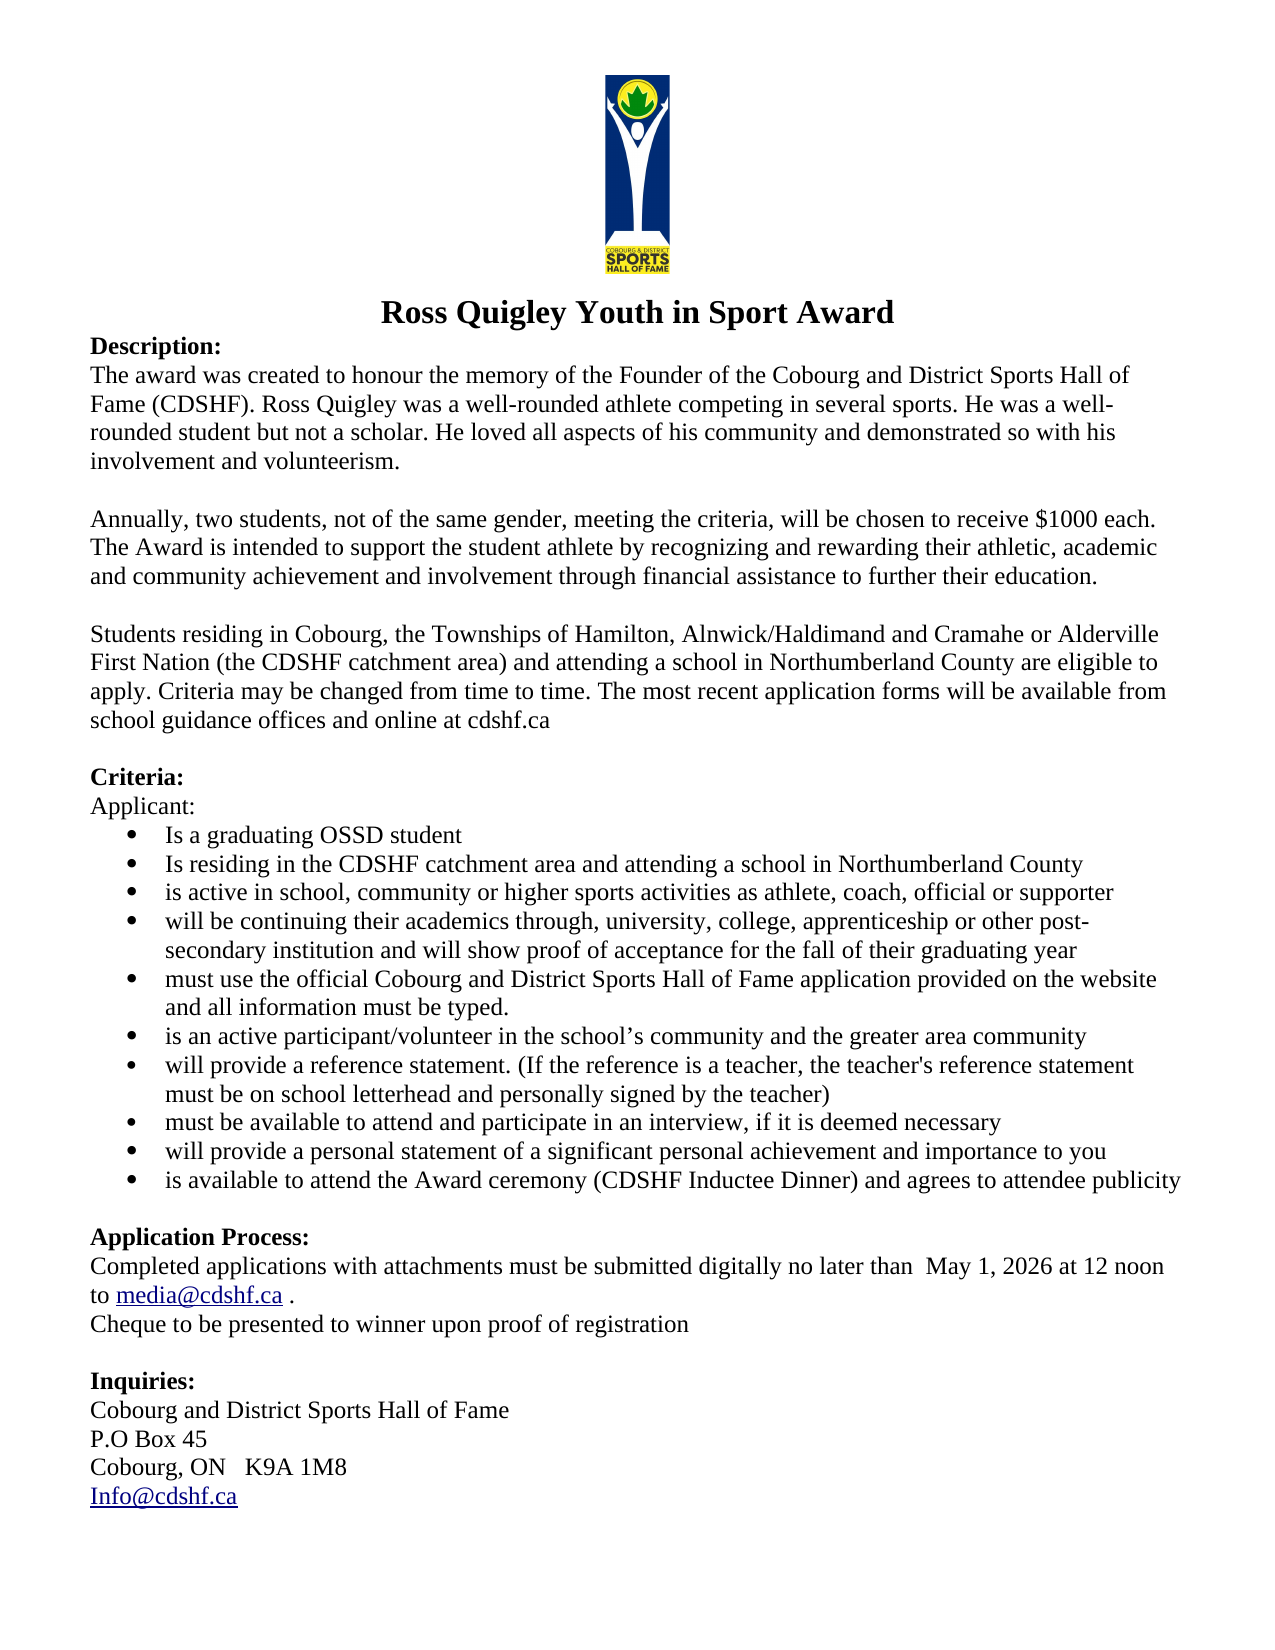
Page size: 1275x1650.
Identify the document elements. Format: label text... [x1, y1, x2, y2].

list is active in school, community or higher sports activities as athlete, coach, official or supporter [127, 877, 1185, 906]
list must be available to attend and participate in an interview, if it is deemed necessary [127, 1107, 1185, 1136]
text The award was created to honour the memory of the Founder of the Cobourg and District Sports Hall of Fame (CDSHF). Ross Quigley was a well-rounded athlete competing in several sports. He was a well-rounded student but not a scholar. He loved all aspects of his community and demonstrated so with his involvement and volunteerism. [90, 360, 1185, 475]
text Cheque to be presented to winner upon proof of registration [90, 1309, 1185, 1337]
list Is residing in the CDSHF catchment area and attending a school in Northumberland County [127, 849, 1185, 877]
text Cobourg and District Sports Hall of Fame [90, 1395, 1185, 1424]
text Info@cdshf.ca [90, 1481, 1185, 1510]
text Application Process: [90, 1222, 1185, 1251]
text Ross Quigley Youth in Sport Award [90, 293, 1185, 331]
text Students residing in Cobourg, the Townships of Hamilton, Alnwick/Haldimand and Cramahe or Alderville First Nation (the CDSHF catchment area) and attending a school in Northumberland County are eligible to apply. Criteria may be changed from time to time. The most recent application forms will be available from school guidance offices and online at cdshf.ca [90, 619, 1185, 734]
text Applicant: [90, 791, 1185, 820]
list will be continuing their academics through, university, college, apprenticeship or other post-secondary institution and will show proof of acceptance for the fall of their graduating year [127, 906, 1185, 964]
text Annually, two students, not of the same gender, meeting the criteria, will be chosen to receive $1000 each. The Award is intended to support the student athlete by recognizing and rewarding their athletic, academic and community achievement and involvement through financial assistance to further their education. [90, 504, 1185, 590]
text Cobourg, ON K9A 1M8 [90, 1452, 1185, 1481]
list must use the official Cobourg and District Sports Hall of Fame application provided on the website and all information must be typed. [127, 964, 1185, 1021]
text Criteria: [90, 762, 1185, 791]
list Is a graduating OSSD student [127, 820, 1185, 849]
text Inquiries: [90, 1366, 1185, 1395]
list will provide a reference statement. (If the reference is a teacher, the teacher's reference statement must be on school letterhead and personally signed by the teacher) [127, 1050, 1185, 1107]
text Completed applications with attachments must be submitted digitally no later than May 1, 2026 at 12 noon to media@cdshf.ca . [90, 1251, 1185, 1309]
text P.O Box 45 [90, 1424, 1185, 1452]
list is an active participant/volunteer in the school’s community and the greater area community [127, 1021, 1185, 1050]
list will provide a personal statement of a significant personal achievement and importance to you [127, 1136, 1185, 1165]
text Description: [90, 331, 1185, 360]
list is available to attend the Award ceremony (CDSHF Inductee Dinner) and agrees to attendee publicity [127, 1165, 1185, 1194]
